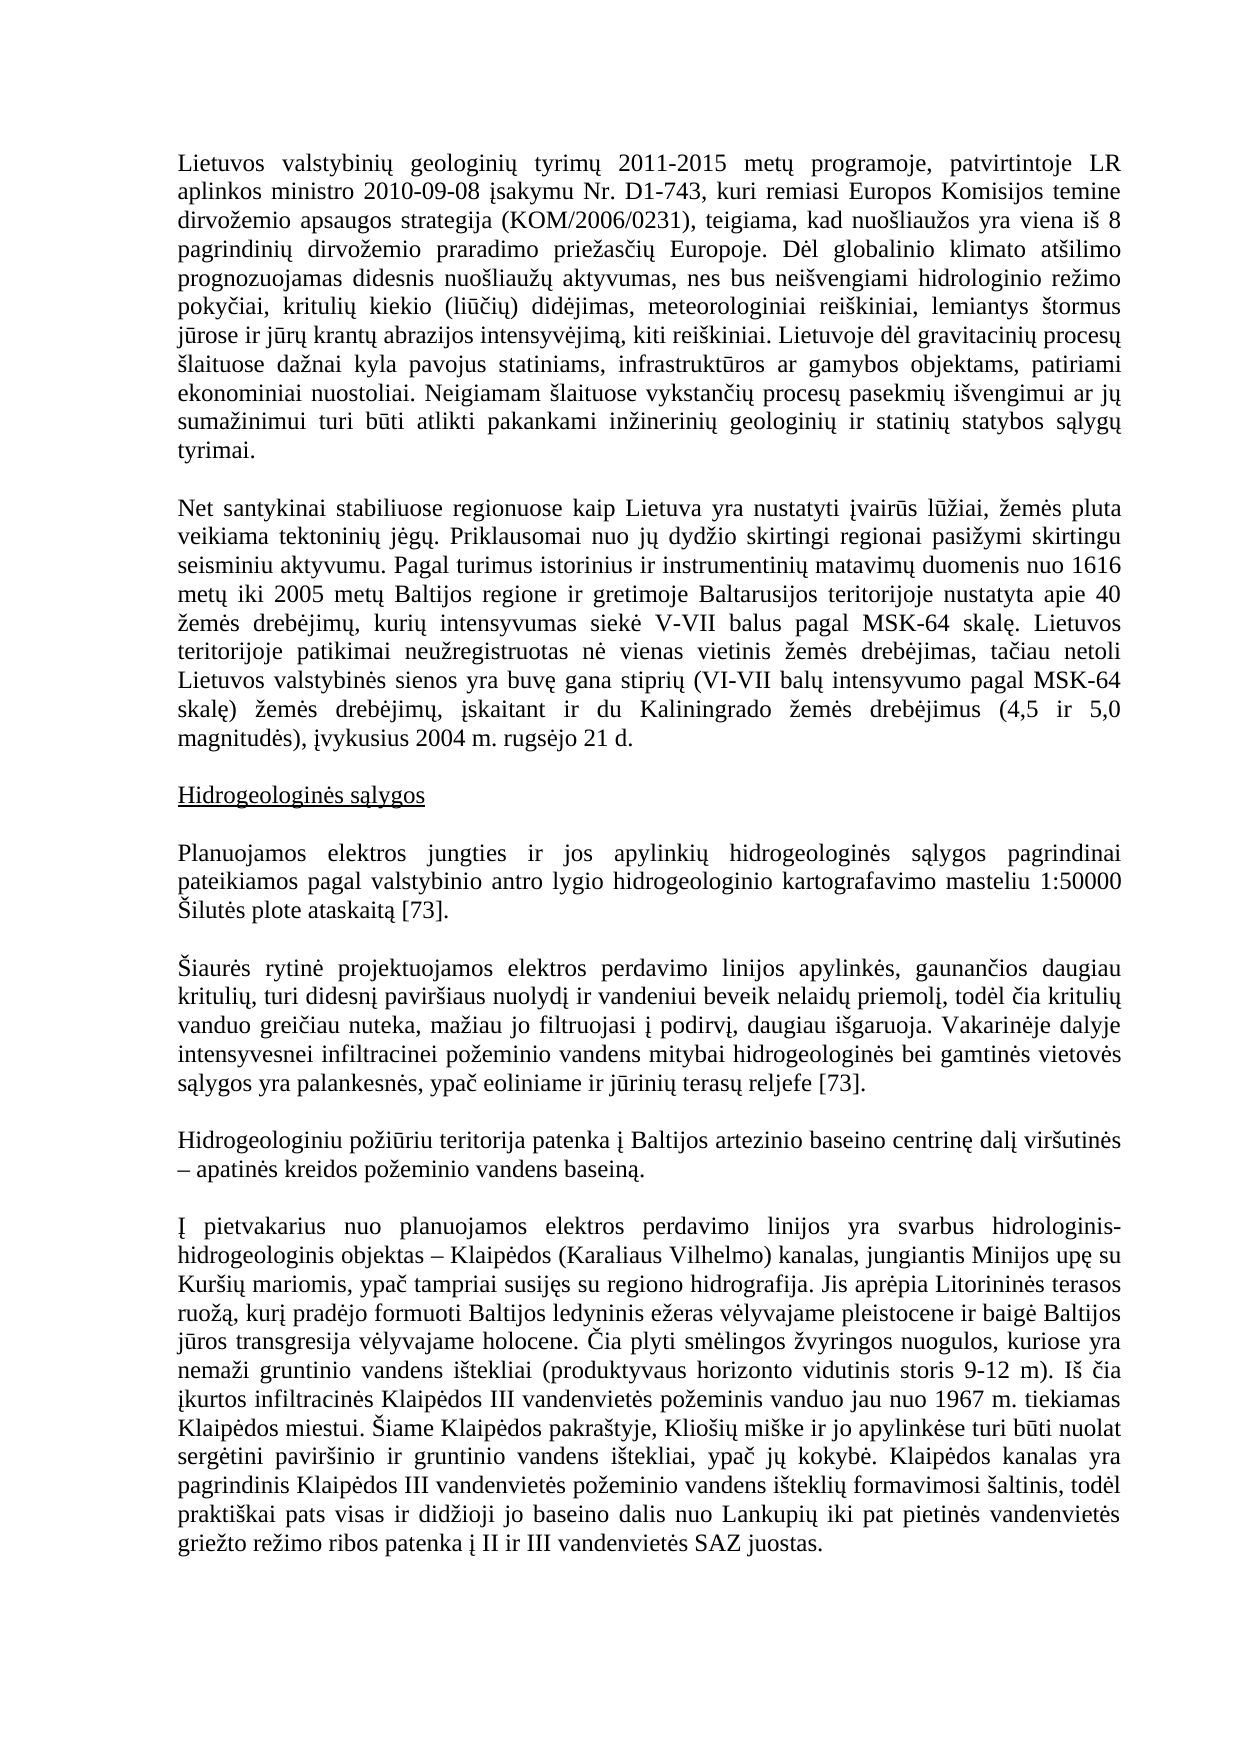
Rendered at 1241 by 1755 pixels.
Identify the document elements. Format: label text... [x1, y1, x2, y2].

text Šiaurės rytinė projektuojamos elektros perdavimo linijos apylinkės, gaunančios daugiau kritulių, turi didesnį paviršiaus nuolydį ir vandeniui beveik nelaidų priemolį, todėl čia kritulių vanduo greičiau nuteka, mažiau jo filtruojasi į podirvį, daugiau išgaruoja. Vakarinėje dalyje intensyvesnei infiltracinei požeminio vandens mitybai hidrogeologinės bei gamtinės vietovės sąlygos yra palankesnės, ypač eoliniame ir jūrinių terasų reljefe [73]. [177, 953, 1122, 1096]
text Hidrogeologiniu požiūriu teritorija patenka į Baltijos artezinio baseino centrinę dalį viršutinės – apatinės kreidos požeminio vandens baseiną. [177, 1125, 1122, 1183]
text Į pietvakarius nuo planuojamos elektros perdavimo linijos yra svarbus hidrologinis-hidrogeologinis objektas – Klaipėdos (Karaliaus Vilhelmo) kanalas, jungiantis Minijos upę su Kuršių mariomis, ypač tampriai susijęs su regiono hidrografija. Jis aprėpia Litorininės terasos ruožą, kurį pradėjo formuoti Baltijos ledyninis ežeras vėlyvajame pleistocene ir baigė Baltijos jūros transgresija vėlyvajame holocene. Čia plyti smėlingos žvyringos nuogulos, kuriose yra nemaži gruntinio vandens ištekliai (produktyvaus horizonto vidutinis storis 9-12 m). Iš čia įkurtos infiltracinės Klaipėdos III vandenvietės požeminis vanduo jau nuo 1967 m. tiekiamas Klaipėdos miestui. Šiame Klaipėdos pakraštyje, Kliošių miške ir jo apylinkėse turi būti nuolat sergėtini paviršinio ir gruntinio vandens ištekliai, ypač jų kokybė. Klaipėdos kanalas yra pagrindinis Klaipėdos III vandenvietės požeminio vandens išteklių formavimosi šaltinis, todėl praktiškai pats visas ir didžioji jo baseino dalis nuo Lankupių iki pat pietinės vandenvietės griežto režimo ribos patenka į II ir III vandenvietės SAZ juostas. [177, 1211, 1122, 1556]
text Hidrogeologinės sąlygos [177, 780, 1122, 809]
text Lietuvos valstybinių geologinių tyrimų 2011-2015 metų programoje, patvirtintoje LR aplinkos ministro 2010-09-08 įsakymu Nr. D1-743, kuri remiasi Europos Komisijos temine dirvožemio apsaugos strategija (KOM/2006/0231), teigiama, kad nuošliaužos yra viena iš 8 pagrindinių dirvožemio praradimo priežasčių Europoje. Dėl globalinio klimato atšilimo prognozuojamas didesnis nuošliaužų aktyvumas, nes bus neišvengiami hidrologinio režimo pokyčiai, kritulių kiekio (liūčių) didėjimas, meteorologiniai reiškiniai, lemiantys štormus jūrose ir jūrų krantų abrazijos intensyvėjimą, kiti reiškiniai. Lietuvoje dėl gravitacinių procesų šlaituose dažnai kyla pavojus statiniams, infrastruktūros ar gamybos objektams, patiriami ekonominiai nuostoliai. Neigiamam šlaituose vykstančių procesų pasekmių išvengimui ar jų sumažinimui turi būti atlikti pakankami inžinerinių geologinių ir statinių statybos sąlygų tyrimai. [177, 148, 1122, 464]
text Net santykinai stabiliuose regionuose kaip Lietuva yra nustatyti įvairūs lūžiai, žemės pluta veikiama tektoninių jėgų. Priklausomai nuo jų dydžio skirtingi regionai pasižymi skirtingu seisminiu aktyvumu. Pagal turimus istorinius ir instrumentinių matavimų duomenis nuo 1616 metų iki 2005 metų Baltijos regione ir gretimoje Baltarusijos teritorijoje nustatyta apie 40 žemės drebėjimų, kurių intensyvumas siekė V-VII balus pagal MSK-64 skalę. Lietuvos teritorijoje patikimai neužregistruotas nė vienas vietinis žemės drebėjimas, tačiau netoli Lietuvos valstybinės sienos yra buvę gana stiprių (VI-VII balų intensyvumo pagal MSK-64 skalę) žemės drebėjimų, įskaitant ir du Kaliningrado žemės drebėjimus (4,5 ir 5,0 magnitudės), įvykusius 2004 m. rugsėjo 21 d. [177, 493, 1122, 751]
text Planuojamos elektros jungties ir jos apylinkių hidrogeologinės sąlygos pagrindinai pateikiamos pagal valstybinio antro lygio hidrogeologinio kartografavimo masteliu 1:50000 Šilutės plote ataskaitą [73]. [177, 838, 1122, 924]
